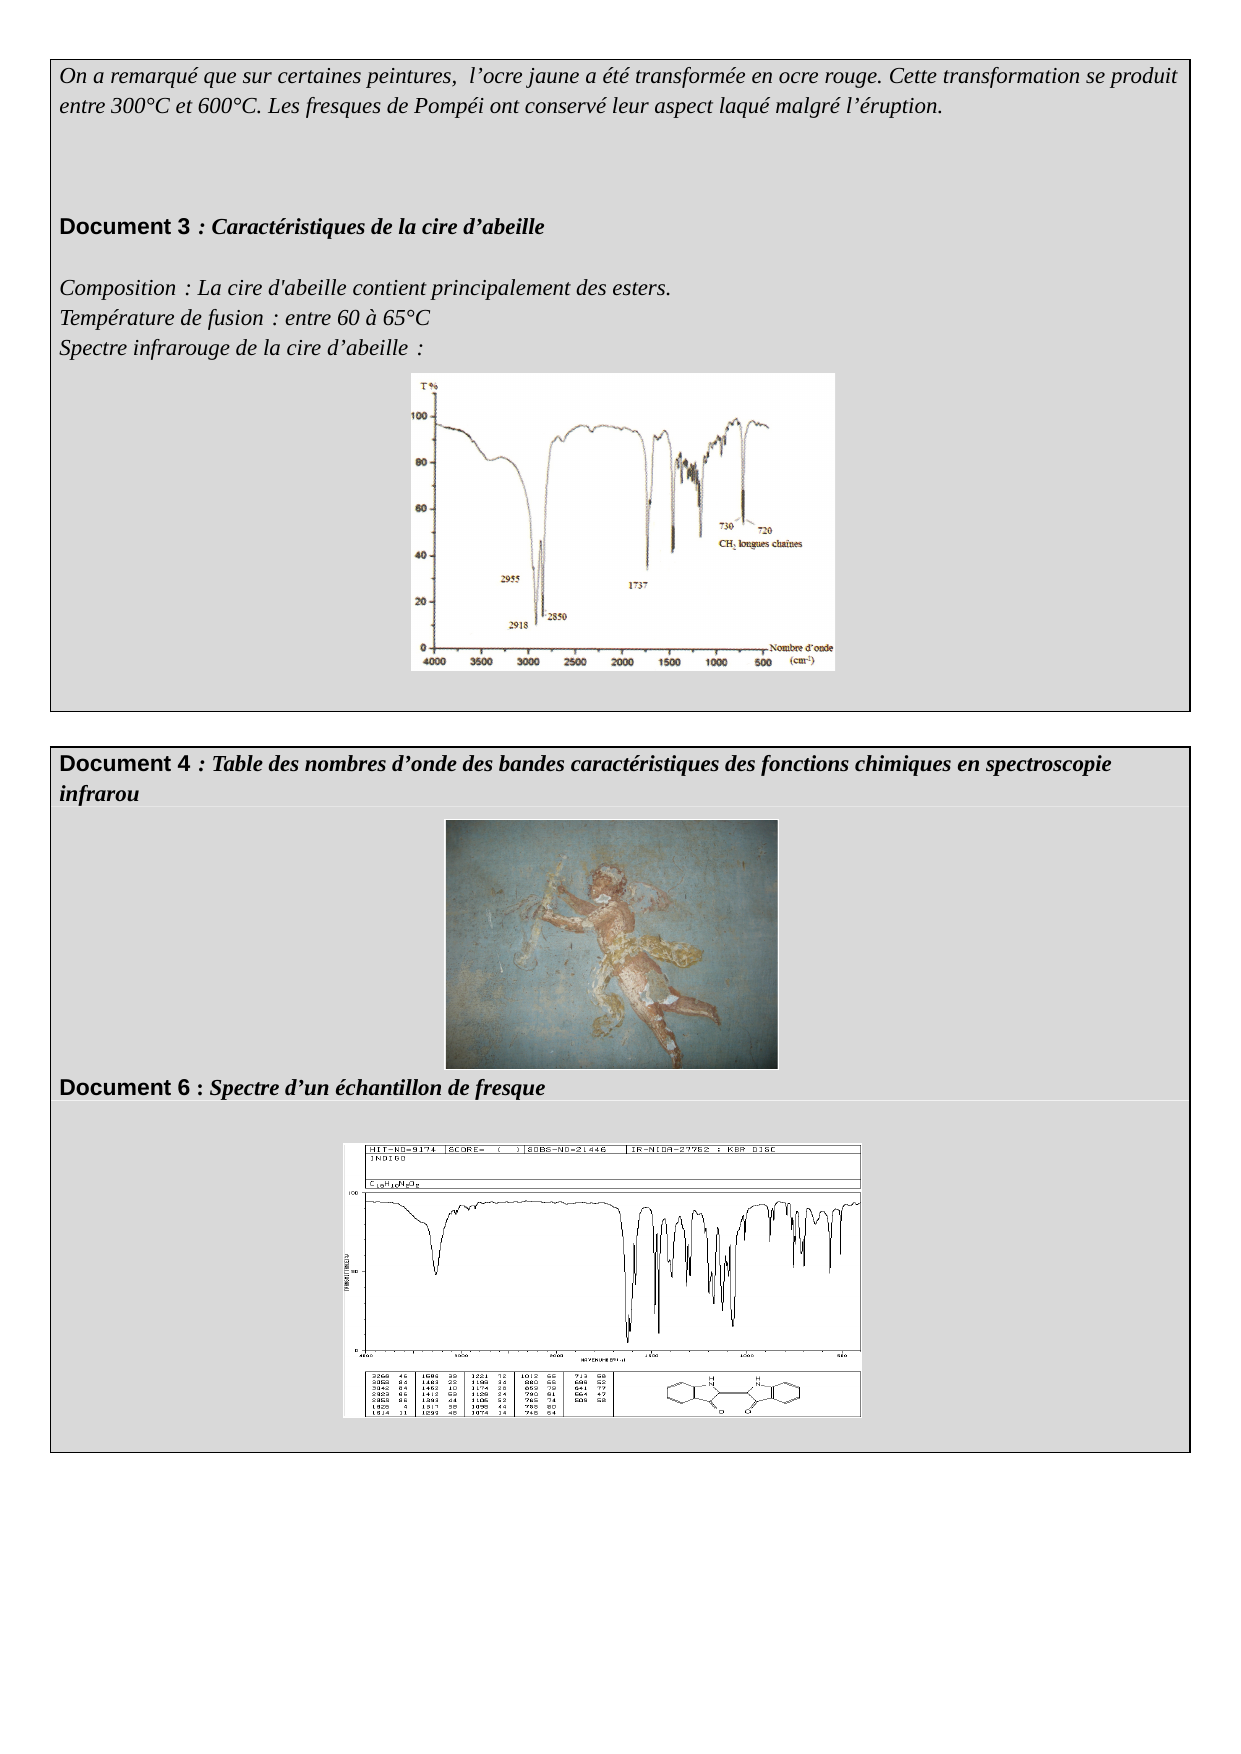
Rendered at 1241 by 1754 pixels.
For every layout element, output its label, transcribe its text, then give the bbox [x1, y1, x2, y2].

text Température de fusion : entre 60 à 65°C [51, 301, 1189, 330]
text Document 6 : Spectre d’un échantillon de fresque [51, 807, 1189, 1101]
text Document 3 : Caractéristiques de la cire d’abeille [51, 210, 1189, 240]
text Composition : La cire d'abeille contient principalement des esters. [51, 271, 1189, 300]
text Document 4 : Table des nombres d’onde des bandes caractéristiques des fonctions chimiques en spectroscopie infrarou [51, 748, 1189, 806]
text Spectre infrarouge de la cire d’abeille : [51, 331, 1189, 361]
picture [344, 1145, 861, 1417]
picture [445, 820, 778, 1069]
text On a remarqué que sur certaines peintures, l’ocre jaune a été transformée en ocre rouge. Cette transformation se produit entre 300°C et 600°C. Les fresques de Pompéi ont conservé leur aspect laqué malgré l’éruption. [51, 60, 1189, 119]
